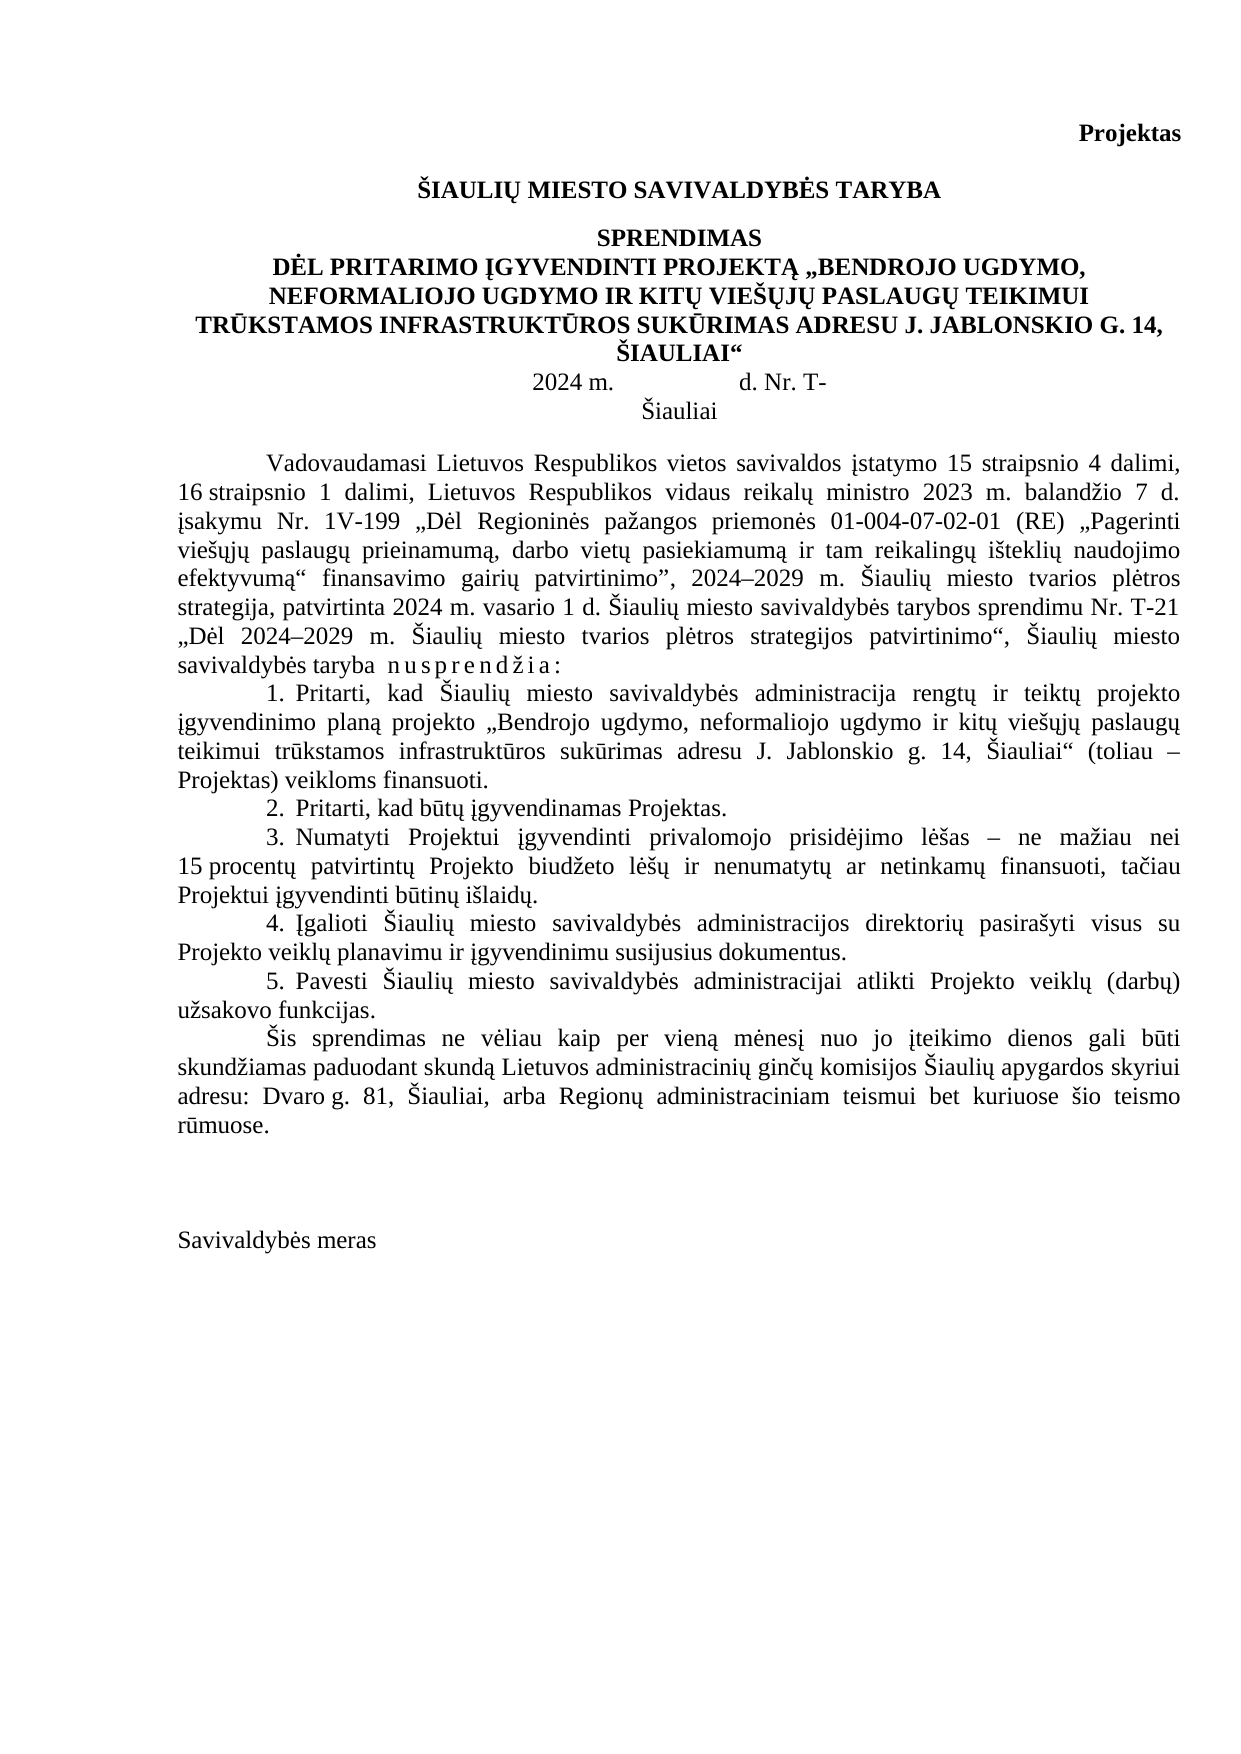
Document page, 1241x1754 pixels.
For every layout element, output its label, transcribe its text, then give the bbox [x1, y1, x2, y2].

text DĖL PRITARIMO ĮGYVENDINTI PROJEKTĄ „BENDROJO UGDYMO, NEFORMALIOJO UGDYMO IR KITŲ VIEŠŲJŲ PASLAUGŲ TEIKIMUI TRŪKSTAMOS INFRASTRUKTŪROS SUKŪRIMAS ADRESU J. JABLONSKIO G. 14, ŠIAULIAI“ [177, 252, 1181, 367]
text Šiauliai [177, 396, 1181, 425]
text SPRENDIMAS [177, 223, 1181, 252]
text 4. Įgalioti Šiaulių miesto savivaldybės administracijos direktorių pasirašyti visus su Projekto veiklų planavimu ir įgyvendinimu susijusius dokumentus. [177, 908, 1181, 966]
text 1. Pritarti, kad Šiaulių miesto savivaldybės administracija rengtų ir teiktų projekto įgyvendinimo planą projekto „Bendrojo ugdymo, neformaliojo ugdymo ir kitų viešųjų paslaugų teikimui trūkstamos infrastruktūros sukūrimas adresu J. Jablonskio g. 14, Šiauliai“ (toliau – Projektas) veikloms finansuoti. [177, 678, 1181, 793]
text Šis sprendimas ne vėliau kaip per vieną mėnesį nuo jo įteikimo dienos gali būti skundžiamas paduodant skundą Lietuvos administracinių ginčų komisijos Šiaulių apygardos skyriui adresu: Dvaro g. 81, Šiauliai, arba Regionų administraciniam teismui bet kuriuose šio teismo rūmuose. [177, 1023, 1181, 1138]
text ŠIAULIŲ MIESTO SAVIVALDYBĖS TARYBA [177, 176, 1181, 204]
text Vadovaudamasi Lietuvos Respublikos vietos savivaldos įstatymo 15 straipsnio 4 dalimi, 16 straipsnio 1 dalimi, Lietuvos Respublikos vidaus reikalų ministro 2023 m. balandžio 7 d. įsakymu Nr. 1V-199 „Dėl Regioninės pažangos priemonės 01-004-07-02-01 (RE) „Pagerinti viešųjų paslaugų prieinamumą, darbo vietų pasiekiamumą ir tam reikalingų išteklių naudojimo efektyvumą“ finansavimo gairių patvirtinimo”, 2024–2029 m. Šiaulių miesto tvarios plėtros strategija, patvirtinta 2024 m. vasario 1 d. Šiaulių miesto savivaldybės tarybos sprendimu Nr. T-21 „Dėl 2024–2029 m. Šiaulių miesto tvarios plėtros strategijos patvirtinimo“, Šiaulių miesto savivaldybės taryba nusprendžia: [177, 448, 1181, 678]
text Savivaldybės meras [177, 1225, 1181, 1253]
text Projektas [177, 118, 1181, 147]
text 5. Pavesti Šiaulių miesto savivaldybės administracijai atlikti Projekto veiklų (darbų) užsakovo funkcijas. [177, 966, 1181, 1023]
text 2024 m. d. Nr. T- [177, 367, 1181, 396]
text 2. Pritarti, kad būtų įgyvendinamas Projektas. [177, 793, 1181, 822]
text 3. Numatyti Projektui įgyvendinti privalomojo prisidėjimo lėšas – ne mažiau nei 15 procentų patvirtintų Projekto biudžeto lėšų ir nenumatytų ar netinkamų finansuoti, tačiau Projektui įgyvendinti būtinų išlaidų. [177, 822, 1181, 908]
